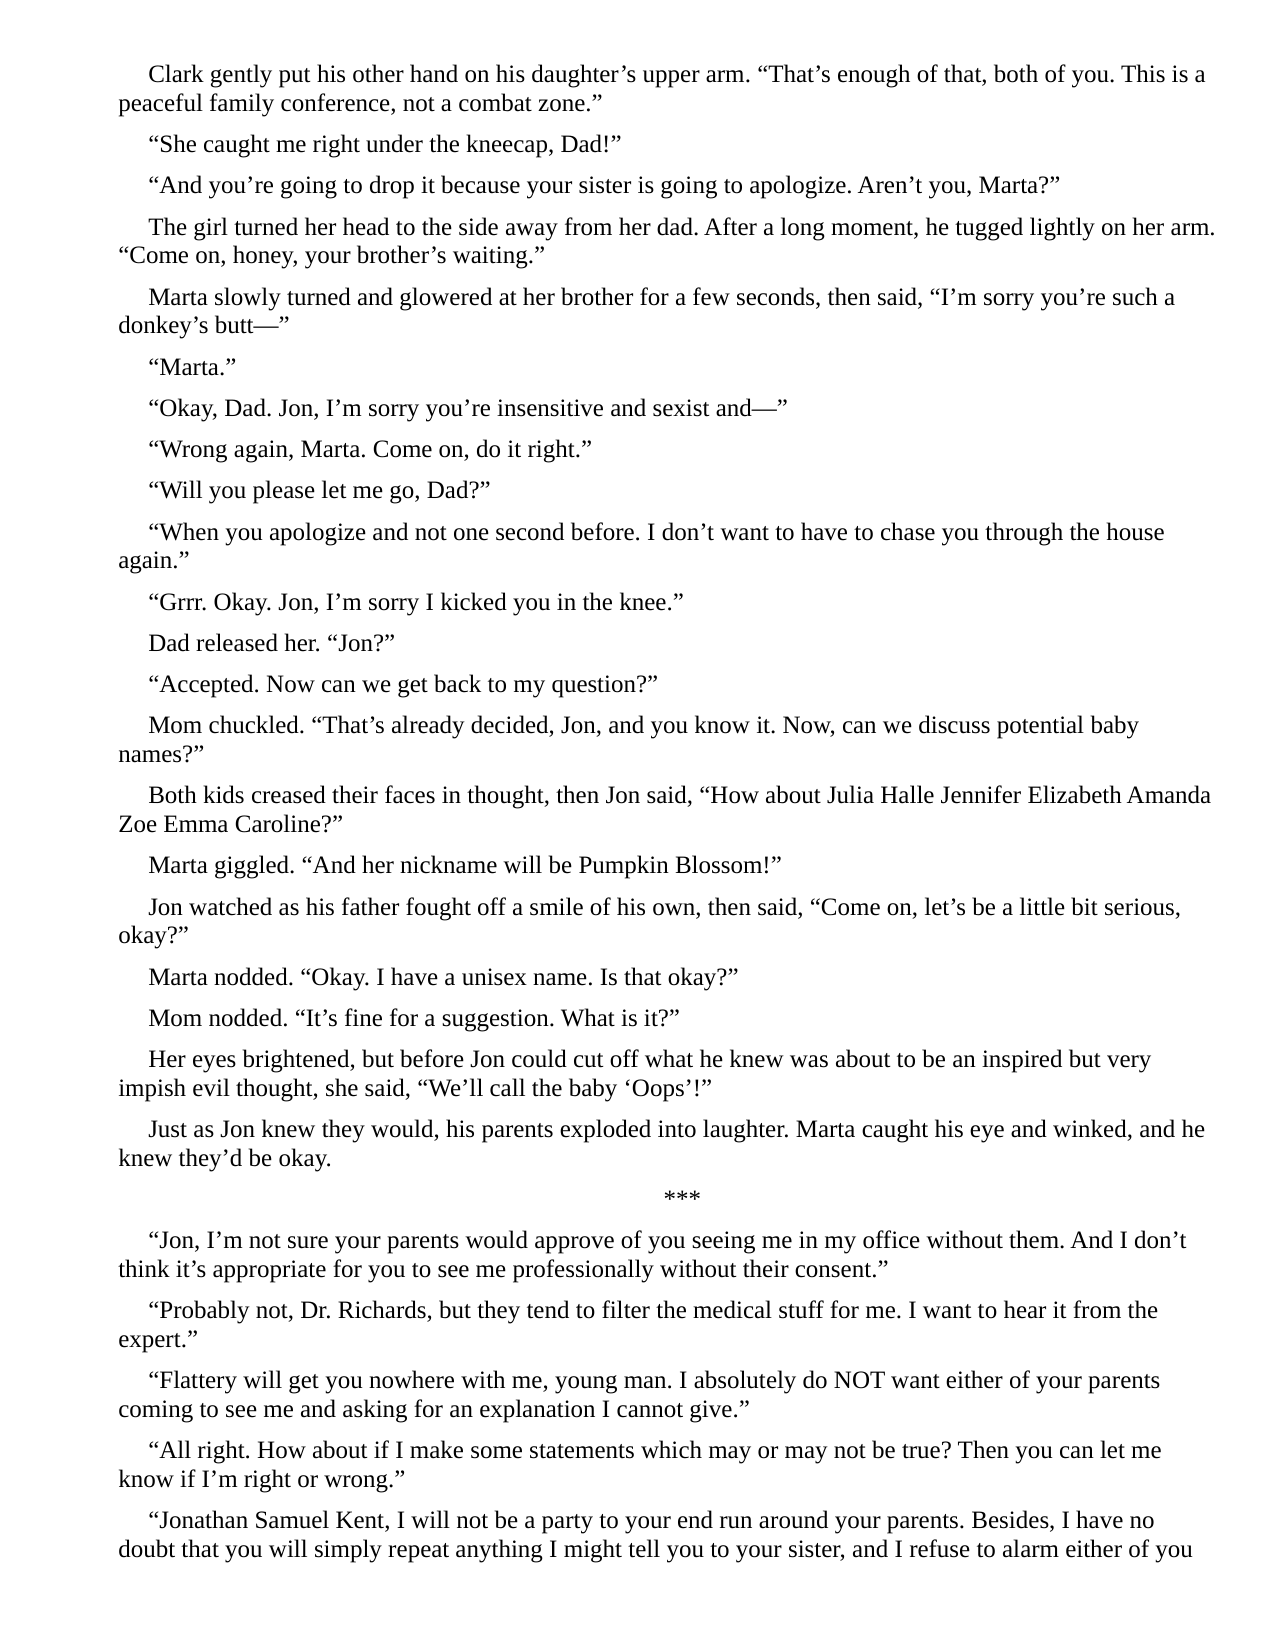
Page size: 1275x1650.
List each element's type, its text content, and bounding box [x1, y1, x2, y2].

text *** [118, 1184, 1216, 1213]
text “When you apologize and not one second before. I don’t want to have to chase you through the house again.” [118, 517, 1216, 574]
text Marta nodded. “Okay. I have a unisex name. Is that okay?” [118, 962, 1216, 990]
text “Okay, Dad. Jon, I’m sorry you’re insensitive and sexist and—” [118, 393, 1216, 422]
text “Will you please let me go, Dad?” [118, 475, 1216, 504]
text Both kids creased their faces in thought, then Jon said, “How about Julia Halle Jennifer Elizabeth Amanda Zoe Emma Caroline?” [118, 780, 1216, 838]
text Jon watched as his father fought off a smile of his own, then said, “Come on, let’s be a little bit serious, okay?” [118, 892, 1216, 949]
text “Probably not, Dr. Richards, but they tend to filter the medical stuff for me. I want to hear it from the expert.” [118, 1295, 1216, 1353]
text “All right. How about if I make some statements which may or may not be true? Then you can let me know if I’m right or wrong.” [118, 1435, 1216, 1493]
text “Grrr. Okay. Jon, I’m sorry I kicked you in the knee.” [118, 587, 1216, 615]
text “She caught me right under the kneecap, Dad!” [118, 129, 1216, 158]
text Marta slowly turned and glowered at her brother for a few seconds, then said, “I’m sorry you’re such a donkey’s butt—” [118, 282, 1216, 339]
text “And you’re going to drop it because your sister is going to apologize. Aren’t you, Marta?” [118, 170, 1216, 199]
text “Wrong again, Marta. Come on, do it right.” [118, 434, 1216, 463]
text “Jon, I’m not sure your parents would approve of you seeing me in my office without them. And I don’t think it’s appropriate for you to see me professionally without their consent.” [118, 1225, 1216, 1283]
text The girl turned her head to the side away from her dad. After a long moment, he tugged lightly on her arm. “Come on, honey, your brother’s waiting.” [118, 212, 1216, 269]
text Her eyes brightened, but before Jon could cut off what he knew was about to be an inspired but very impish evil thought, she said, “We’ll call the baby ‘Oops’!” [118, 1044, 1216, 1102]
text “Flattery will get you nowhere with me, young man. I absolutely do NOT want either of your parents coming to see me and asking for an explanation I cannot give.” [118, 1365, 1216, 1423]
text Just as Jon knew they would, his parents exploded into laughter. Marta caught his eye and winked, and he knew they’d be okay. [118, 1114, 1216, 1172]
text “Jonathan Samuel Kent, I will not be a party to your end run around your parents. Besides, I have no doubt that you will simply repeat anything I might tell you to your sister, and I refuse to alarm either of you [118, 1505, 1216, 1563]
text “Accepted. Now can we get back to my question?” [118, 669, 1216, 698]
text Mom nodded. “It’s fine for a suggestion. What is it?” [118, 1003, 1216, 1032]
text Marta giggled. “And her nickname will be Pumpkin Blossom!” [118, 850, 1216, 879]
text “Marta.” [118, 352, 1216, 380]
text Mom chuckled. “That’s already decided, Jon, and you know it. Now, can we discuss potential baby names?” [118, 710, 1216, 768]
text Clark gently put his other hand on his daughter’s upper arm. “That’s enough of that, both of you. This is a peaceful family conference, not a combat zone.” [118, 59, 1216, 117]
text Dad released her. “Jon?” [118, 628, 1216, 657]
